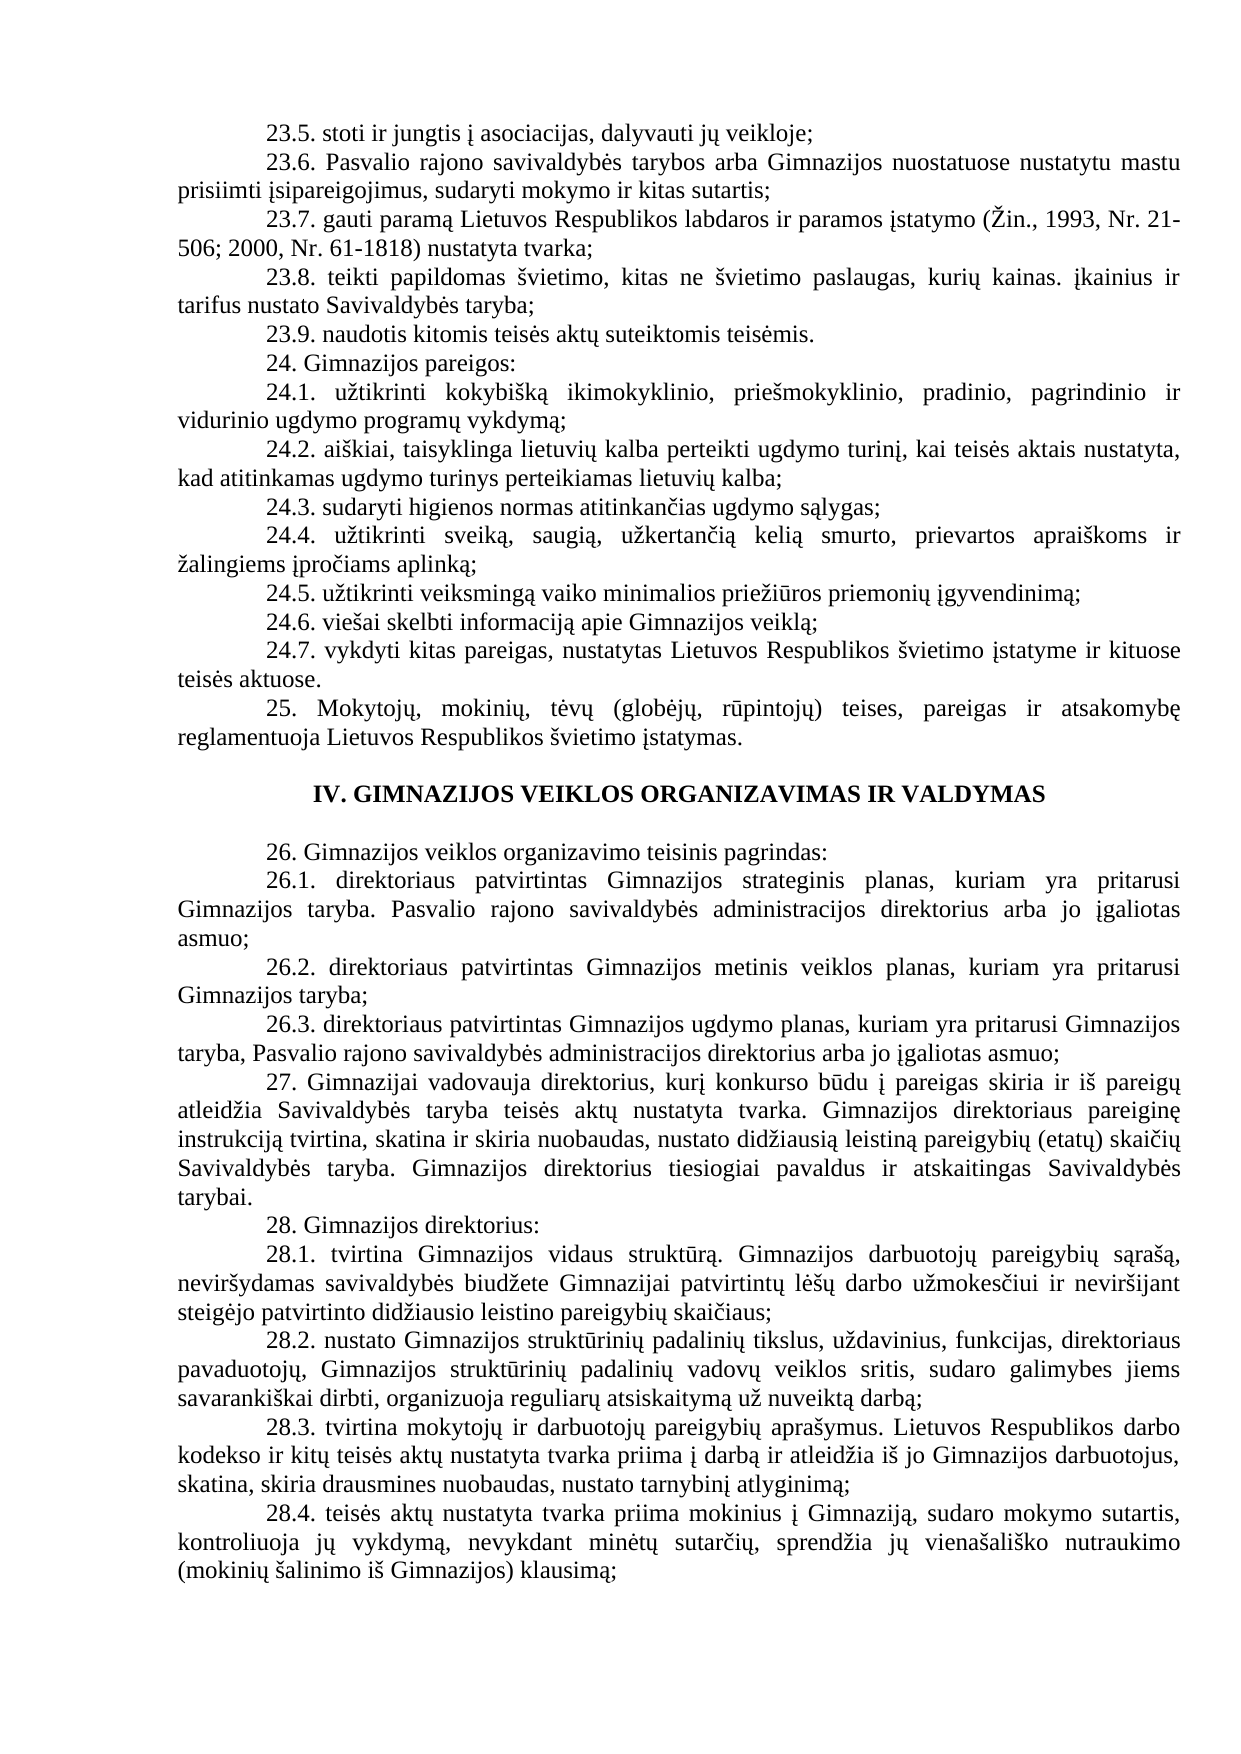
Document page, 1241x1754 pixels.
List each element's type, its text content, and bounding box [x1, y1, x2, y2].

text 28.2. nustato Gimnazijos struktūrinių padalinių tikslus, uždavinius, funkcijas, direktoriaus pavaduotojų, Gimnazijos struktūrinių padalinių vadovų veiklos sritis, sudaro galimybes jiems savarankiškai dirbti, organizuoja reguliarų atsiskaitymą už nuveiktą darbą; [177, 1326, 1181, 1412]
text 24.2. aiškiai, taisyklinga lietuvių kalba perteikti ugdymo turinį, kai teisės aktais nustatyta, kad atitinkamas ugdymo turinys perteikiamas lietuvių kalba; [177, 434, 1181, 492]
text 25. Mokytojų, mokinių, tėvų (globėjų, rūpintojų) teises, pareigas ir atsakomybę reglamentuoja Lietuvos Respublikos švietimo įstatymas. [177, 693, 1181, 751]
text 24.3. sudaryti higienos normas atitinkančias ugdymo sąlygas; [177, 492, 1181, 521]
text 26. Gimnazijos veiklos organizavimo teisinis pagrindas: [177, 837, 1181, 866]
text 23.6. Pasvalio rajono savivaldybės tarybos arba Gimnazijos nuostatuose nustatytu mastu prisiimti įsipareigojimus, sudaryti mokymo ir kitas sutartis; [177, 147, 1181, 204]
text 26.1. direktoriaus patvirtintas Gimnazijos strateginis planas, kuriam yra pritarusi Gimnazijos taryba. Pasvalio rajono savivaldybės administracijos direktorius arba jo įgaliotas asmuo; [177, 866, 1181, 952]
text 24.1. užtikrinti kokybišką ikimokyklinio, priešmokyklinio, pradinio, pagrindinio ir vidurinio ugdymo programų vykdymą; [177, 377, 1181, 434]
text 27. Gimnazijai vadovauja direktorius, kurį konkurso būdu į pareigas skiria ir iš pareigų atleidžia Savivaldybės taryba teisės aktų nustatyta tvarka. Gimnazijos direktoriaus pareiginę instrukciją tvirtina, skatina ir skiria nuobaudas, nustato didžiausią leistiną pareigybių (etatų) skaičių Savivaldybės taryba. Gimnazijos direktorius tiesiogiai pavaldus ir atskaitingas Savivaldybės tarybai. [177, 1067, 1181, 1211]
text 24.7. vykdyti kitas pareigas, nustatytas Lietuvos Respublikos švietimo įstatyme ir kituose teisės aktuose. [177, 636, 1181, 693]
text 23.8. teikti papildomas švietimo, kitas ne švietimo paslaugas, kurių kainas. įkainius ir tarifus nustato Savivaldybės taryba; [177, 262, 1181, 319]
text 24.4. užtikrinti sveiką, saugią, užkertančią kelią smurto, prievartos apraiškoms ir žalingiems įpročiams aplinką; [177, 521, 1181, 578]
text 28.4. teisės aktų nustatyta tvarka priima mokinius į Gimnaziją, sudaro mokymo sutartis, kontroliuoja jų vykdymą, nevykdant minėtų sutarčių, sprendžia jų vienašališko nutraukimo (mokinių šalinimo iš Gimnazijos) klausimą; [177, 1498, 1181, 1584]
text IV. GIMNAZIJOS VEIKLOS ORGANIZAVIMAS IR VALDYMAS [177, 779, 1181, 808]
text 28.3. tvirtina mokytojų ir darbuotojų pareigybių aprašymus. Lietuvos Respublikos darbo kodekso ir kitų teisės aktų nustatyta tvarka priima į darbą ir atleidžia iš jo Gimnazijos darbuotojus, skatina, skiria drausmines nuobaudas, nustato tarnybinį atlyginimą; [177, 1412, 1181, 1498]
text 24. Gimnazijos pareigos: [177, 348, 1181, 377]
text 24.5. užtikrinti veiksmingą vaiko minimalios priežiūros priemonių įgyvendinimą; [177, 578, 1181, 607]
text 28. Gimnazijos direktorius: [177, 1211, 1181, 1239]
text 26.3. direktoriaus patvirtintas Gimnazijos ugdymo planas, kuriam yra pritarusi Gimnazijos taryba, Pasvalio rajono savivaldybės administracijos direktorius arba jo įgaliotas asmuo; [177, 1009, 1181, 1067]
text 23.7. gauti paramą Lietuvos Respublikos labdaros ir paramos įstatymo (Žin., 1993, Nr. 21- 506; 2000, Nr. 61-1818) nustatyta tvarka; [177, 204, 1181, 262]
text 26.2. direktoriaus patvirtintas Gimnazijos metinis veiklos planas, kuriam yra pritarusi Gimnazijos taryba; [177, 952, 1181, 1009]
text 24.6. viešai skelbti informaciją apie Gimnazijos veiklą; [177, 607, 1181, 636]
text 23.9. naudotis kitomis teisės aktų suteiktomis teisėmis. [177, 319, 1181, 348]
text 28.1. tvirtina Gimnazijos vidaus struktūrą. Gimnazijos darbuotojų pareigybių sąrašą, neviršydamas savivaldybės biudžete Gimnazijai patvirtintų lėšų darbo užmokesčiui ir neviršijant steigėjo patvirtinto didžiausio leistino pareigybių skaičiaus; [177, 1239, 1181, 1326]
text 23.5. stoti ir jungtis į asociacijas, dalyvauti jų veikloje; [177, 118, 1181, 147]
